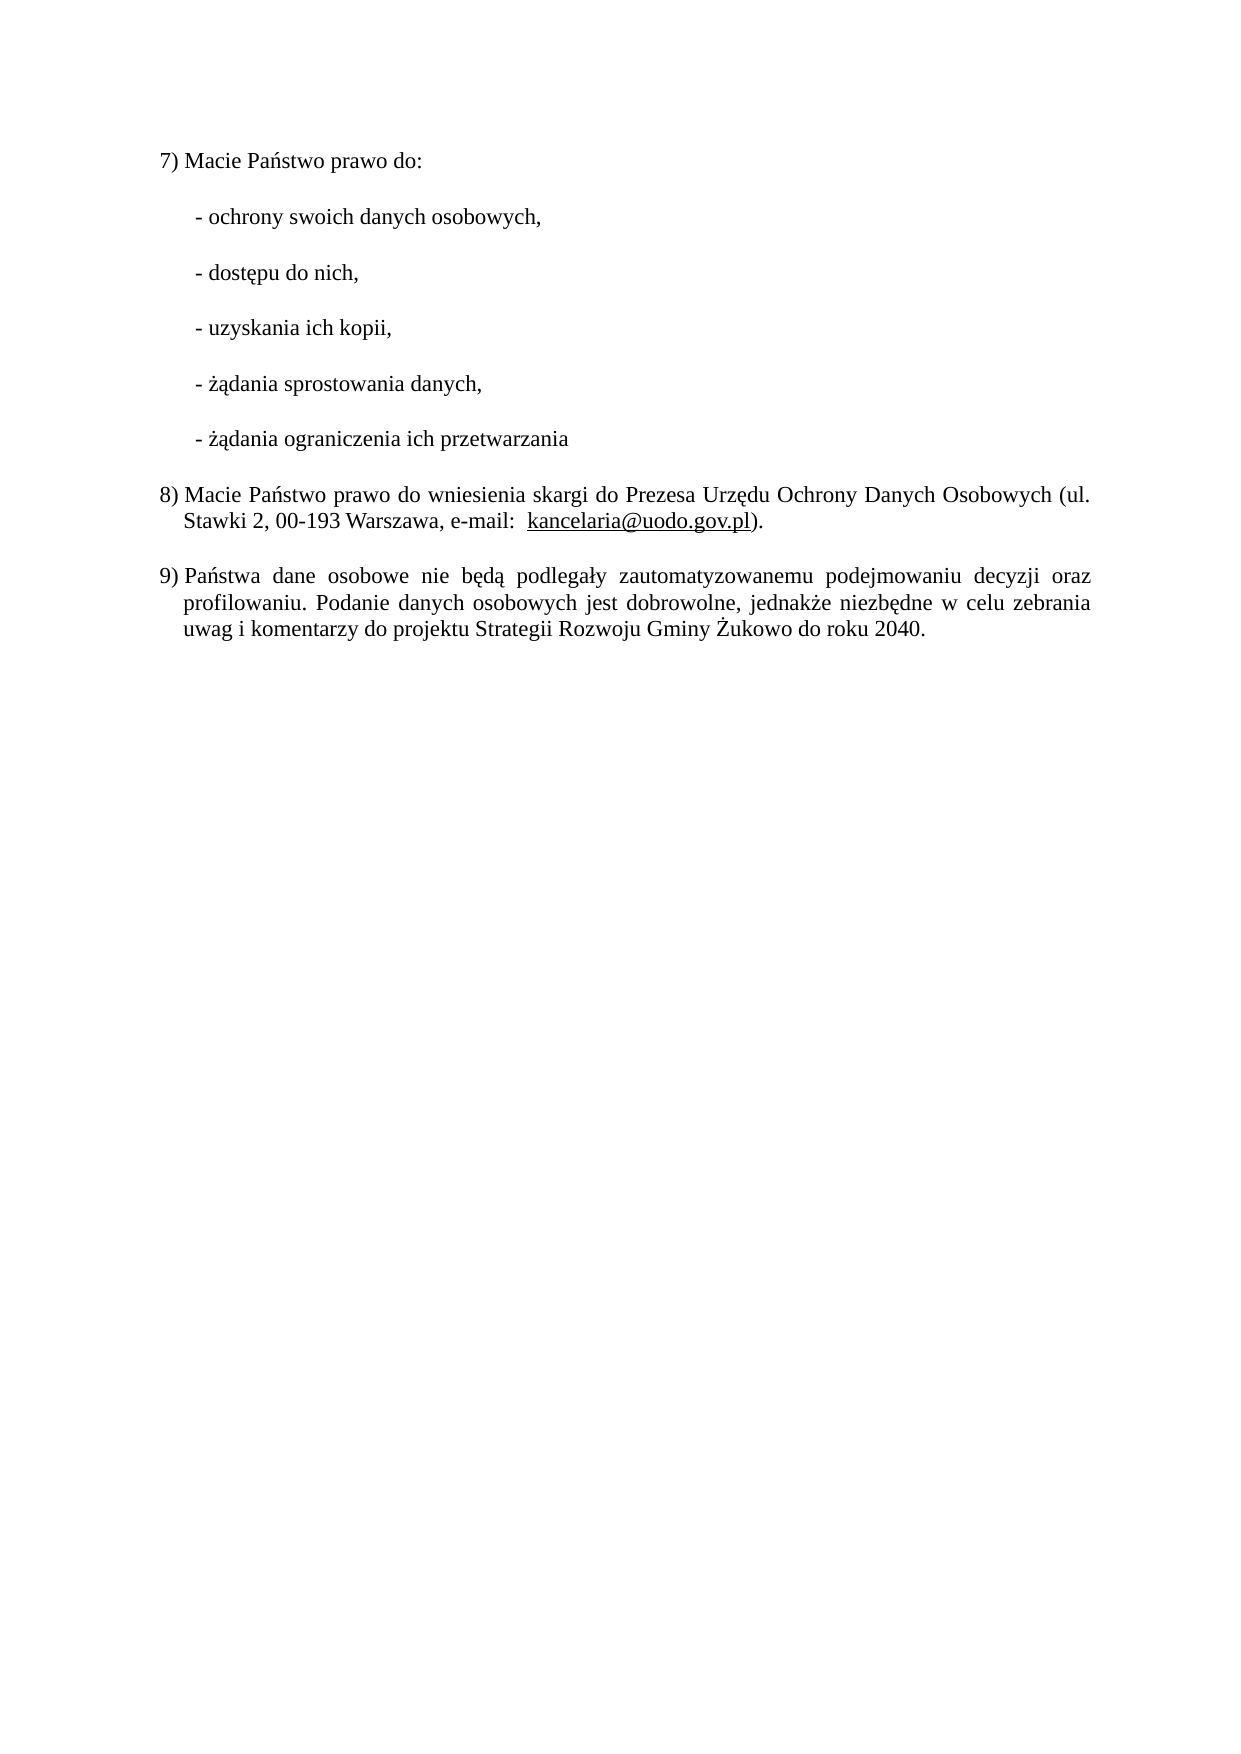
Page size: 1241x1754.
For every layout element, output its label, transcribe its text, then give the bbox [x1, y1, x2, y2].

text - uzyskania ich kopii, [195, 314, 1093, 341]
text 7) Macie Państwo prawo do: [159, 148, 1093, 174]
text - ochrony swoich danych osobowych, [195, 203, 1093, 229]
text - żądania sprostowania danych, [195, 370, 1093, 396]
text - dostępu do nich, [195, 259, 1093, 285]
text 8) Macie Państwo prawo do wniesienia skargi do Prezesa Urzędu Ochrony Danych Osobowych (ul. Stawki 2, 00-193 Warszawa, e-mail: kancelaria@uodo.gov.pl). [159, 481, 1093, 533]
text 9) Państwa dane osobowe nie będą podlegały zautomatyzowanemu podejmowaniu decyzji oraz profilowaniu. Podanie danych osobowych jest dobrowolne, jednakże niezbędne w celu zebrania uwag i komentarzy do projektu Strategii Rozwoju Gminy Żukowo do roku 2040. [159, 563, 1093, 642]
text - żądania ograniczenia ich przetwarzania [195, 425, 1093, 452]
